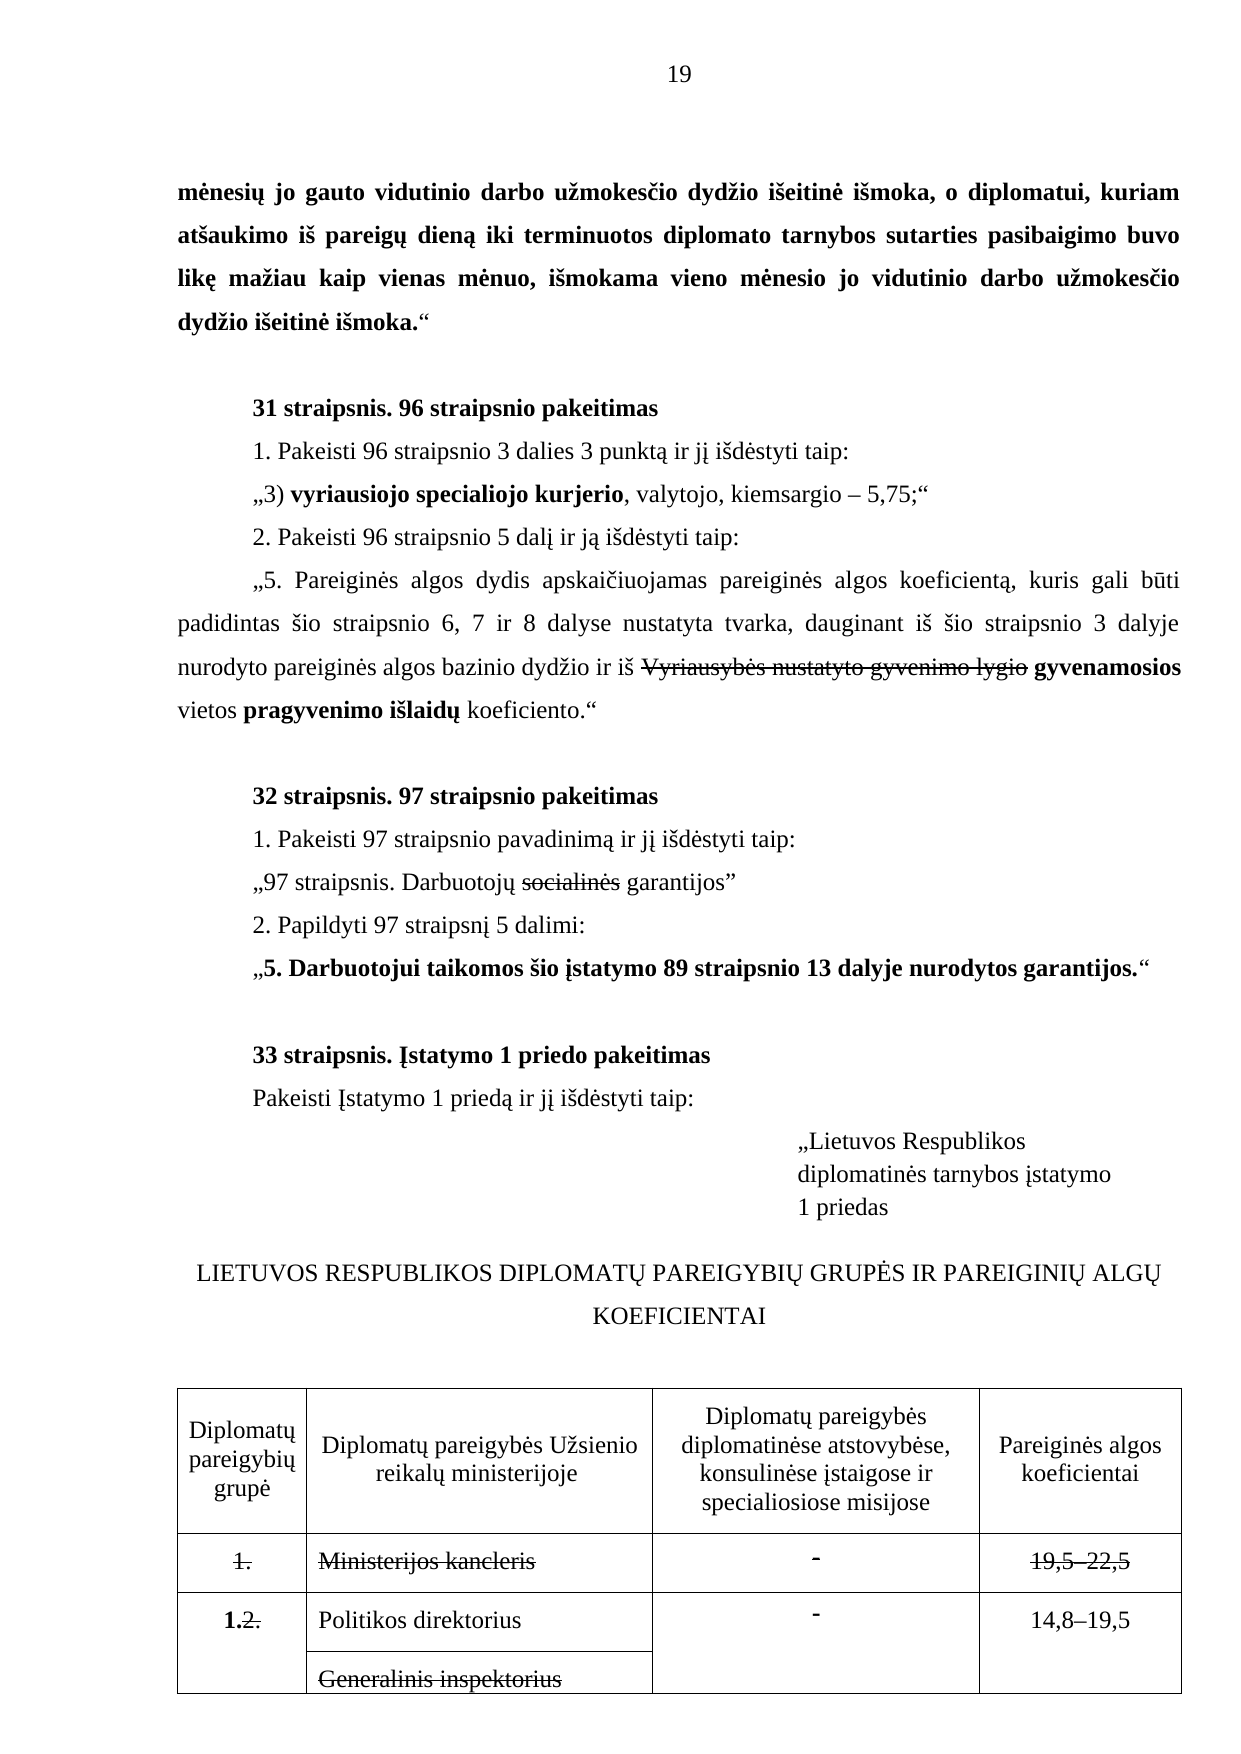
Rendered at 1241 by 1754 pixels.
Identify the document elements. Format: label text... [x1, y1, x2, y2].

text 1 priedas [797, 1192, 1181, 1221]
text 31 straipsnis. 96 straipsnio pakeitimas [177, 393, 1181, 422]
text „Lietuvos Respublikos [797, 1126, 1181, 1155]
text LIETUVOS RESPUBLIKOS DIPLOMATŲ PAREIGYBIŲ GRUPĖS IR PAREIGINIŲ ALGŲ KOEFICIENTAI [177, 1258, 1181, 1330]
table_cell Generalinis inspektorius [307, 1652, 652, 1693]
text „5. Pareiginės algos dydis apskaičiuojamas pareiginės algos koeficientą, kuris gali būti padidintas šio straipsnio 6, 7 ir 8 dalyse nustatyta tvarka, dauginant iš šio straipsnio 3 dalyje nurodyto pareiginės algos bazinio dydžio ir iš Vyriausybės nustatyto gyvenimo lygio gyvenamosios vietos pragyvenimo išlaidų koeficiento.“ [177, 565, 1181, 723]
table_cell  [653, 1593, 979, 1693]
text diplomatinės tarnybos įstatymo [797, 1159, 1181, 1188]
text 1. Pakeisti 97 straipsnio pavadinimą ir jį išdėstyti taip: [177, 824, 1181, 853]
table_header Pareiginės algos koeficientai [980, 1389, 1181, 1533]
text 1. Pakeisti 96 straipsnio 3 dalies 3 punktą ir jį išdėstyti taip: [177, 436, 1181, 465]
text „3) vyriausiojo specialiojo kurjerio, valytojo, kiemsargio – 5,75;“ [177, 479, 1181, 508]
table_cell Ministerijos kancleris [307, 1534, 652, 1592]
text „97 straipsnis. Darbuotojų socialinės garantijos” [177, 867, 1181, 896]
table_cell 1. [178, 1534, 306, 1592]
text „5. Darbuotojui taikomos šio įstatymo 89 straipsnio 13 dalyje nurodytos garantijos.“ [177, 953, 1181, 982]
text Pakeisti Įstatymo 1 priedą ir jį išdėstyti taip: [177, 1083, 1181, 1112]
table_header Diplomatų pareigybės diplomatinėse atstovybėse, konsulinėse įstaigose ir specialiosiose misijose [653, 1389, 979, 1533]
table_header Diplomatų pareigybės Užsienio reikalų ministerijoje [307, 1389, 652, 1533]
text 32 straipsnis. 97 straipsnio pakeitimas [177, 781, 1181, 810]
table_cell Politikos direktorius [307, 1593, 652, 1651]
text 2. Papildyti 97 straipsnį 5 dalimi: [177, 910, 1181, 939]
text mėnesių jo gauto vidutinio darbo užmokesčio dydžio išeitinė išmoka, o diplomatui, kuriam atšaukimo iš pareigų dieną iki terminuotos diplomato tarnybos sutarties pasibaigimo buvo likę mažiau kaip vienas mėnuo, išmokama vieno mėnesio jo vidutinio darbo užmokesčio dydžio išeitinė išmoka.“ [177, 177, 1181, 335]
table_cell 1.2. [178, 1593, 306, 1693]
table_cell 19,5–22,5 [980, 1534, 1181, 1592]
table_cell  [653, 1534, 979, 1592]
text 33 straipsnis. Įstatymo 1 priedo pakeitimas [177, 1040, 1181, 1068]
table_header Diplomatų pareigybių grupė [178, 1389, 306, 1533]
text 2. Pakeisti 96 straipsnio 5 dalį ir ją išdėstyti taip: [177, 522, 1181, 551]
table_cell 14,8–19,5 [980, 1593, 1181, 1693]
